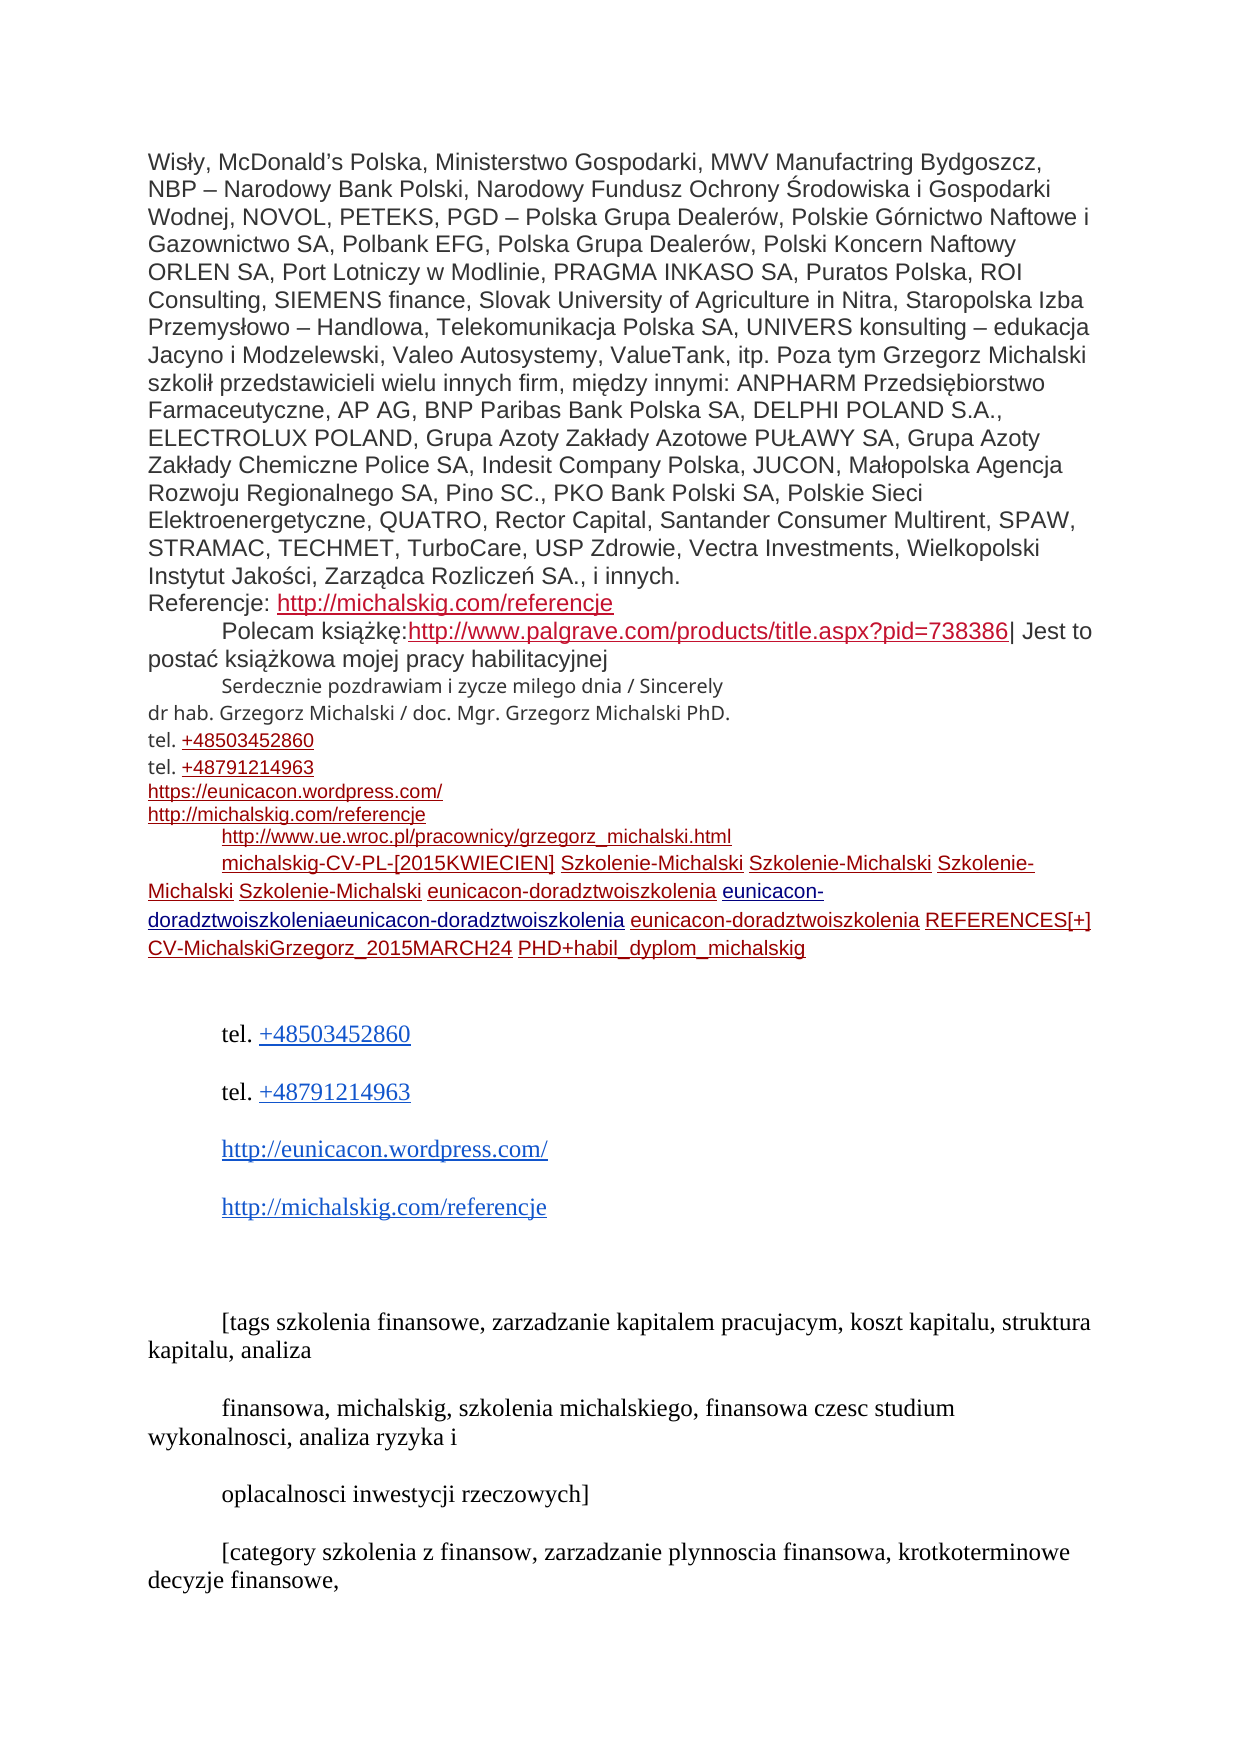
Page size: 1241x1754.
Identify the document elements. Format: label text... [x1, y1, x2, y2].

text Polecam książkę:http://www.palgrave.com/products/title.aspx?pid=738386| Jest to postać książkowa mojej pracy habilitacyjnej [148, 617, 1093, 672]
text Wisły, McDonald’s Polska, Ministerstwo Gospodarki, MWV Manufactring Bydgoszcz, NBP – Narodowy Bank Polski, Narodowy Fundusz Ochrony Środowiska i Gospodarki Wodnej, NOVOL, PETEKS, PGD – Polska Grupa Dealerów, Polskie Górnictwo Naftowe i Gazownictwo SA, Polbank EFG, Polska Grupa Dealerów, Polski Koncern Naftowy ORLEN SA, Port Lotniczy w Modlinie, PRAGMA INKASO SA, Puratos Polska, ROI Consulting, SIEMENS finance, Slovak University of Agriculture in Nitra, Staropolska Izba Przemysłowo – Handlowa, Telekomunikacja Polska SA, UNIVERS konsulting – edukacja Jacyno i Modzelewski, Valeo Autosystemy, ValueTank, itp. Poza tym Grzegorz Michalski szkolił przedstawicieli wielu innych firm, między innymi: ANPHARM Przedsiębiorstwo Farmaceutyczne, AP AG, BNP Paribas Bank Polska SA, DELPHI POLAND S.A., ELECTROLUX POLAND, Grupa Azoty Zakłady Azotowe PUŁAWY SA, Grupa Azoty Zakłady Chemiczne Police SA, Indesit Company Polska, JUCON, Małopolska Agencja Rozwoju Regionalnego SA, Pino SC., PKO Bank Polski SA, Polskie Sieci Elektroenergetyczne, QUATRO, Rector Capital, Santander Consumer Multirent, SPAW, STRAMAC, TECHMET, TurboCare, USP Zdrowie, Vectra Investments, Wielkopolski Instytut Jakości, Zarządca Rozliczeń SA., i innych. Referencje: http://michalskig.com/referencje [148, 148, 1093, 617]
text Serdecznie pozdrawiam i zycze milego dnia / Sincerely dr hab. Grzegorz Michalski / doc. Mgr. Grzegorz Michalski PhD. tel. +48503452860 tel. +48791214963 https://eunicacon.wordpress.com/ http://michalskig.com/referencje [148, 672, 1093, 825]
text [category szkolenia z finansow, zarzadzanie plynnoscia finansowa, krotkoterminowe decyzje finansowe, [148, 1537, 1093, 1594]
text oplacalnosci inwestycji rzeczowych] [148, 1479, 1093, 1508]
text tel. +48503452860 [148, 1019, 1093, 1048]
text tel. +48791214963 [148, 1077, 1093, 1106]
text http://michalskig.com/referencje [148, 1192, 1093, 1221]
text finansowa, michalskig, szkolenia michalskiego, finansowa czesc studium wykonalnosci, analiza ryzyka i [148, 1393, 1093, 1451]
text http://www.ue.wroc.pl/pracownicy/grzegorz_michalski.html [148, 825, 1093, 848]
text michalskig-CV-PL-[2015KWIECIEN] Szkolenie-Michalski Szkolenie-Michalski Szkolenie-Michalski Szkolenie-Michalski eunicacon-doradztwoiszkolenia eunicacon-doradztwoiszkoleniaeunicacon-doradztwoiszkolenia eunicacon-doradztwoiszkolenia REFERENCES[+] CV-MichalskiGrzegorz_2015MARCH24 PHD+habil_dyplom_michalskig [148, 848, 1093, 962]
text http://eunicacon.wordpress.com/ [148, 1134, 1093, 1163]
text [tags szkolenia finansowe, zarzadzanie kapitalem pracujacym, koszt kapitalu, struktura kapitalu, analiza [148, 1307, 1093, 1364]
